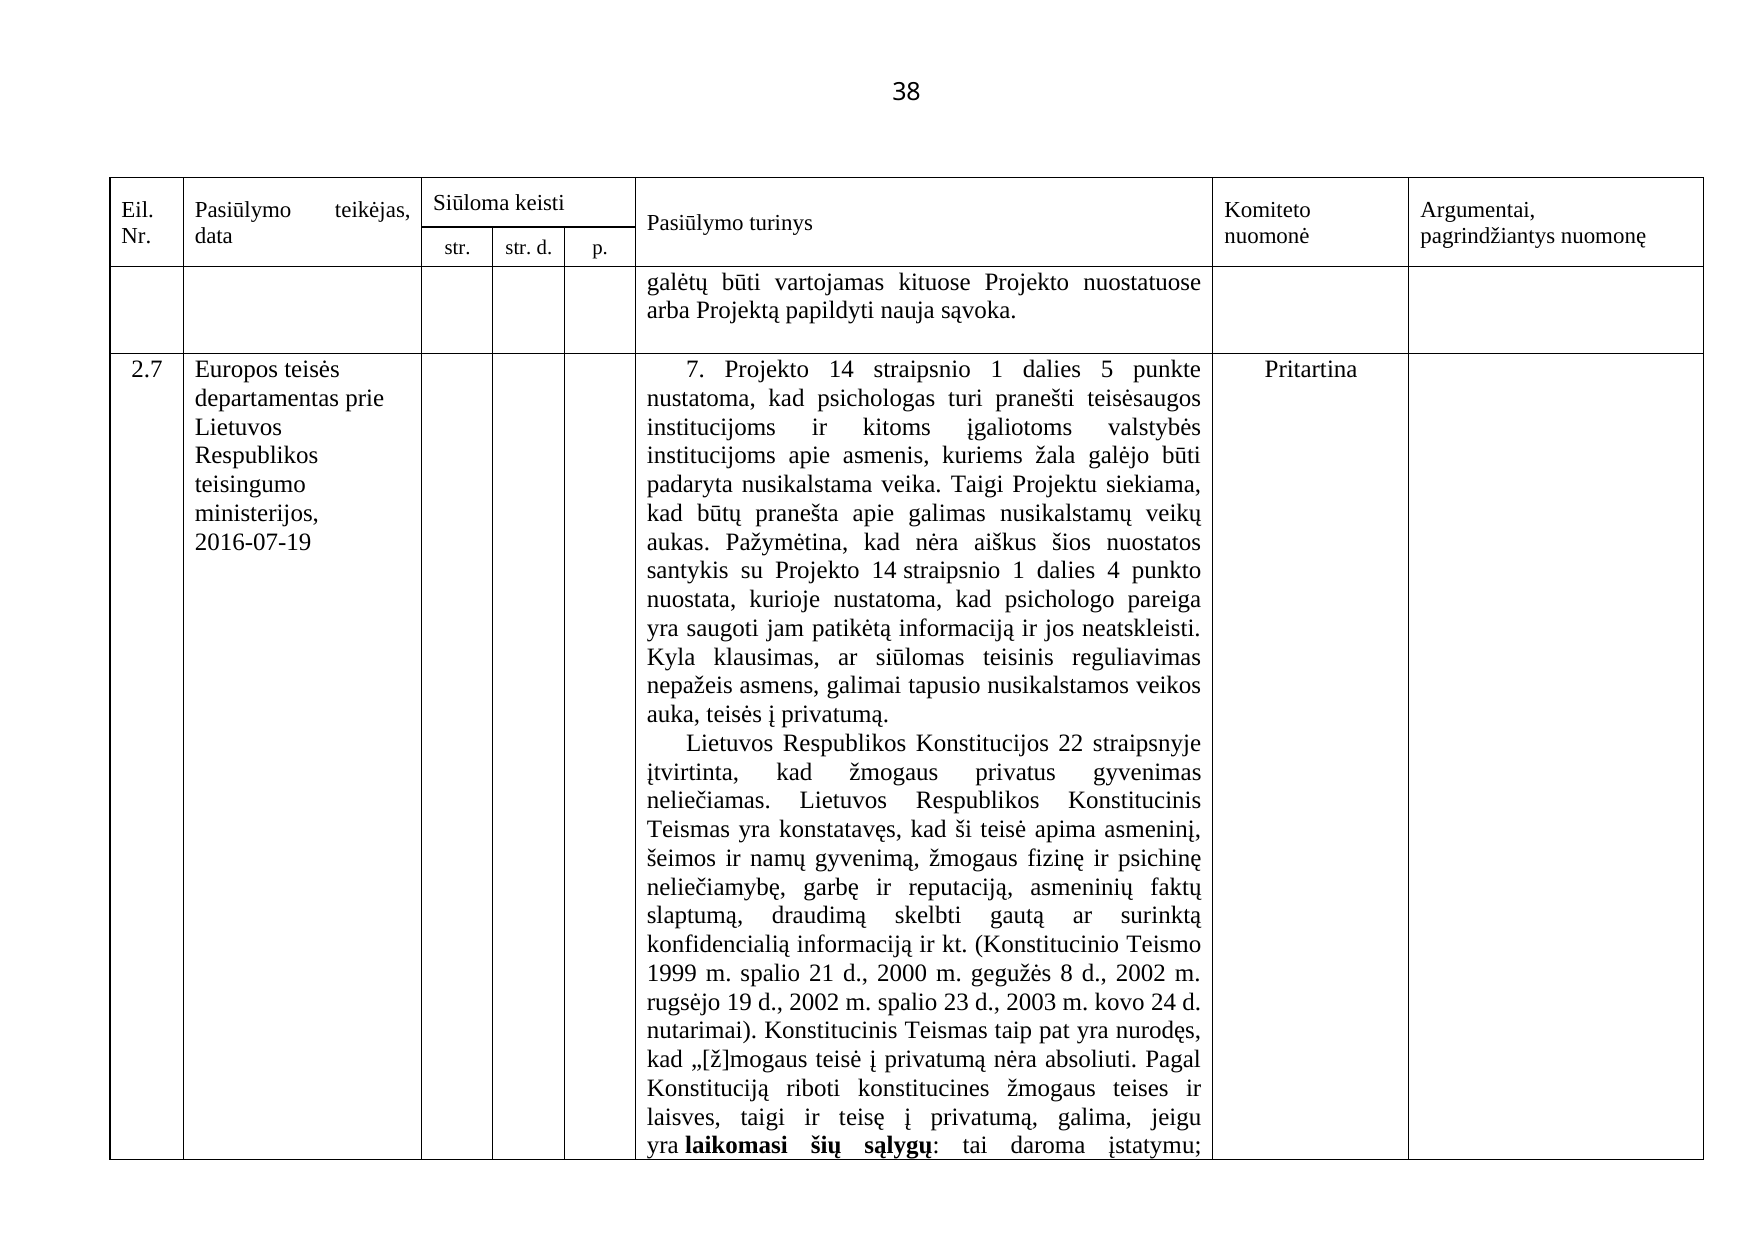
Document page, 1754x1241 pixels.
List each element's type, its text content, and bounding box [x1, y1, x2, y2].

table_header Siūloma keisti [422, 178, 635, 226]
table_cell Europos teisės departamentas prie Lietuvos Respublikos teisingumo ministerijos, 2016-07-19 [184, 354, 421, 1159]
table_cell Pritartina [1213, 354, 1408, 1159]
table_cell [422, 354, 492, 1159]
table_cell [565, 354, 635, 1159]
table_cell p. [565, 228, 635, 266]
table_cell [565, 267, 635, 353]
table_cell [1409, 354, 1703, 1159]
table_cell [493, 267, 564, 353]
table_cell [111, 267, 183, 353]
table_header Pasiūlymo turinys [636, 178, 1212, 266]
table_header Eil. Nr. [111, 178, 183, 266]
table_cell [493, 354, 564, 1159]
table_header Argumentai, pagrindžiantys nuomonę [1409, 178, 1703, 266]
table_cell [184, 267, 421, 353]
table_cell str. [422, 228, 492, 266]
table_header Pasiūlymo teikėjas, data [184, 178, 421, 266]
table_header Komiteto nuomonė [1213, 178, 1408, 266]
table_cell [1409, 267, 1703, 353]
table_cell [422, 267, 492, 353]
table_cell str. d. [493, 228, 564, 266]
table_cell [1213, 267, 1408, 353]
table_cell 2.7 [111, 354, 183, 1159]
